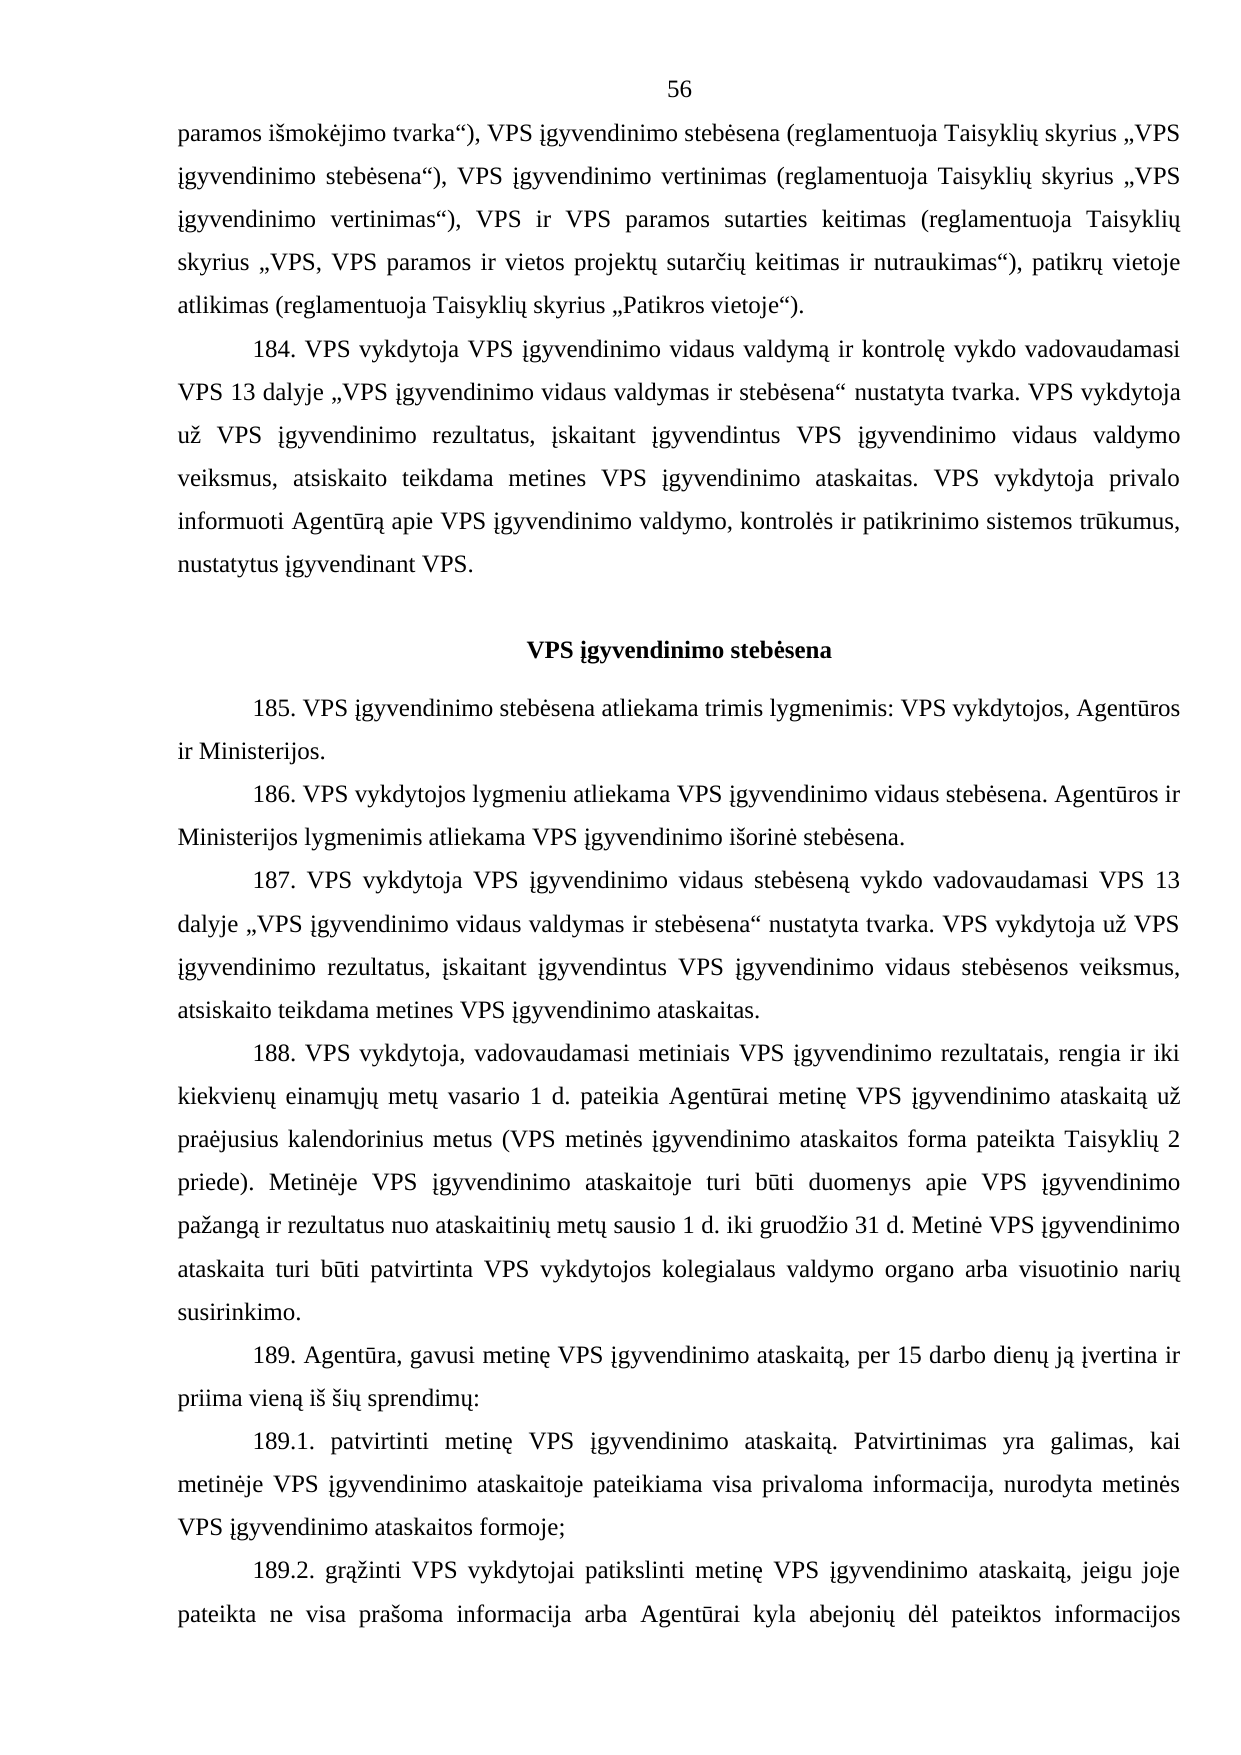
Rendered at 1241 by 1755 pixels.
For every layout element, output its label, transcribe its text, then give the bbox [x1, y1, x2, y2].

text 187. VPS vykdytoja VPS įgyvendinimo vidaus stebėseną vykdo vadovaudamasi VPS 13 dalyje „VPS įgyvendinimo vidaus valdymas ir stebėsena“ nustatyta tvarka. VPS vykdytoja už VPS įgyvendinimo rezultatus, įskaitant įgyvendintus VPS įgyvendinimo vidaus stebėsenos veiksmus, atsiskaito teikdama metines VPS įgyvendinimo ataskaitas. [177, 866, 1181, 1024]
text VPS įgyvendinimo stebėsena [177, 636, 1181, 664]
text 189.2. grąžinti VPS vykdytojai patikslinti metinę VPS įgyvendinimo ataskaitą, jeigu joje pateikta ne visa prašoma informacija arba Agentūrai kyla abejonių dėl pateiktos informacijos [177, 1556, 1181, 1627]
text 184. VPS vykdytoja VPS įgyvendinimo vidaus valdymą ir kontrolę vykdo vadovaudamasi VPS 13 dalyje „VPS įgyvendinimo vidaus valdymas ir stebėsena“ nustatyta tvarka. VPS vykdytoja už VPS įgyvendinimo rezultatus, įskaitant įgyvendintus VPS įgyvendinimo vidaus valdymo veiksmus, atsiskaito teikdama metines VPS įgyvendinimo ataskaitas. VPS vykdytoja privalo informuoti Agentūrą apie VPS įgyvendinimo valdymo, kontrolės ir patikrinimo sistemos trūkumus, nustatytus įgyvendinant VPS. [177, 334, 1181, 578]
text 185. VPS įgyvendinimo stebėsena atliekama trimis lygmenimis: VPS vykdytojos, Agentūros ir Ministerijos. [177, 693, 1181, 765]
text paramos išmokėjimo tvarka“), VPS įgyvendinimo stebėsena (reglamentuoja Taisyklių skyrius „VPS įgyvendinimo stebėsena“), VPS įgyvendinimo vertinimas (reglamentuoja Taisyklių skyrius „VPS įgyvendinimo vertinimas“), VPS ir VPS paramos sutarties keitimas (reglamentuoja Taisyklių skyrius „VPS, VPS paramos ir vietos projektų sutarčių keitimas ir nutraukimas“), patikrų vietoje atlikimas (reglamentuoja Taisyklių skyrius „Patikros vietoje“). [177, 118, 1181, 319]
text 189.1. patvirtinti metinę VPS įgyvendinimo ataskaitą. Patvirtinimas yra galimas, kai metinėje VPS įgyvendinimo ataskaitoje pateikiama visa privaloma informacija, nurodyta metinės VPS įgyvendinimo ataskaitos formoje; [177, 1426, 1181, 1541]
text 189. Agentūra, gavusi metinę VPS įgyvendinimo ataskaitą, per 15 darbo dienų ją įvertina ir priima vieną iš šių sprendimų: [177, 1340, 1181, 1412]
text 188. VPS vykdytoja, vadovaudamasi metiniais VPS įgyvendinimo rezultatais, rengia ir iki kiekvienų einamųjų metų vasario 1 d. pateikia Agentūrai metinę VPS įgyvendinimo ataskaitą už praėjusius kalendorinius metus (VPS metinės įgyvendinimo ataskaitos forma pateikta Taisyklių 2 priede). Metinėje VPS įgyvendinimo ataskaitoje turi būti duomenys apie VPS įgyvendinimo pažangą ir rezultatus nuo ataskaitinių metų sausio 1 d. iki gruodžio 31 d. Metinė VPS įgyvendinimo ataskaita turi būti patvirtinta VPS vykdytojos kolegialaus valdymo organo arba visuotinio narių susirinkimo. [177, 1038, 1181, 1326]
text 186. VPS vykdytojos lygmeniu atliekama VPS įgyvendinimo vidaus stebėsena. Agentūros ir Ministerijos lygmenimis atliekama VPS įgyvendinimo išorinė stebėsena. [177, 779, 1181, 851]
